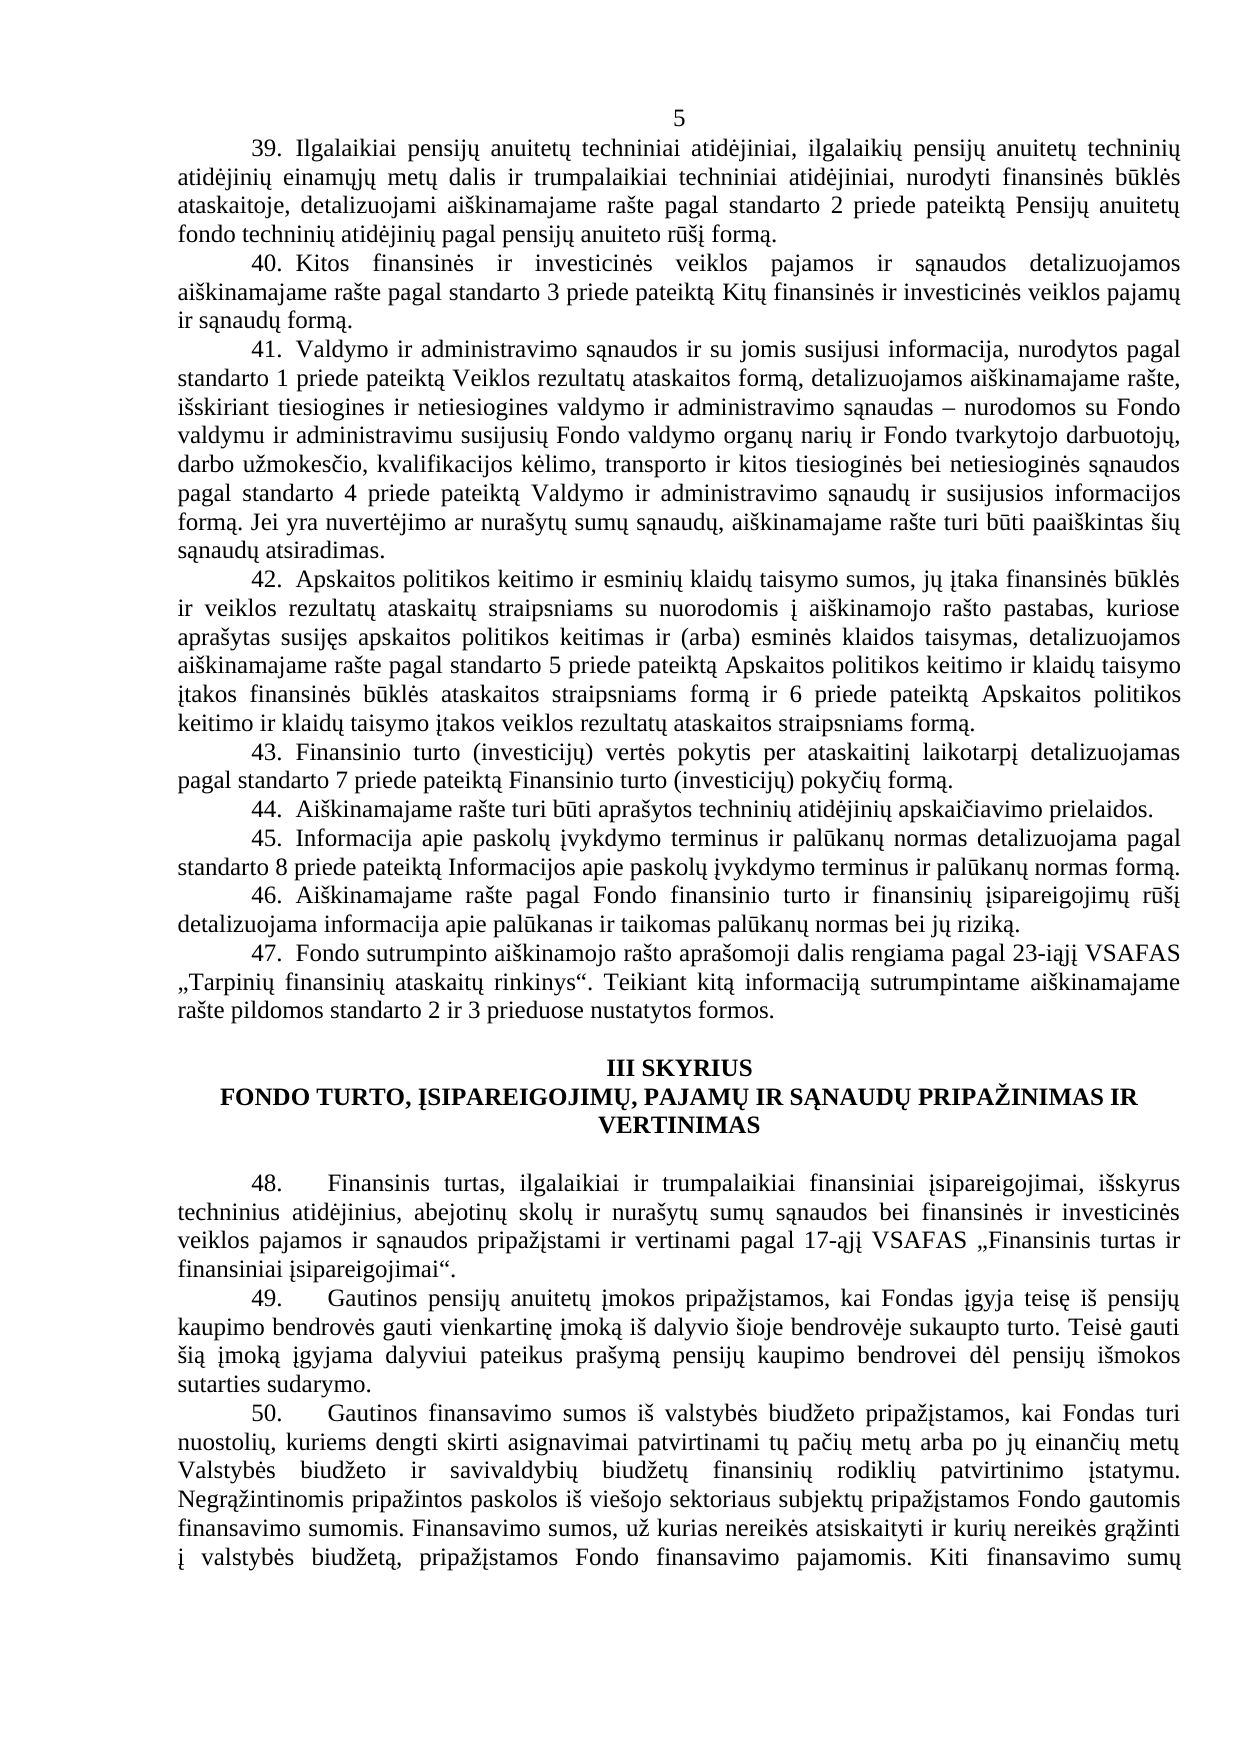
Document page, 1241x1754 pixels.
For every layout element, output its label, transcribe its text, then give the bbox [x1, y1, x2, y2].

text 49. Gautinos pensijų anuitetų įmokos pripažįstamos, kai Fondas įgyja teisę iš pensijų kaupimo bendrovės gauti vienkartinę įmoką iš dalyvio šioje bendrovėje sukaupto turto. Teisė gauti šią įmoką įgyjama dalyviui pateikus prašymą pensijų kaupimo bendrovei dėl pensijų išmokos sutarties sudarymo. [177, 1283, 1181, 1398]
text 46. Aiškinamajame rašte pagal Fondo finansinio turto ir finansinių įsipareigojimų rūšį detalizuojama informacija apie palūkanas ir taikomas palūkanų normas bei jų riziką. [177, 880, 1181, 938]
text 50. Gautinos finansavimo sumos iš valstybės biudžeto pripažįstamos, kai Fondas turi nuostolių, kuriems dengti skirti asignavimai patvirtinami tų pačių metų arba po jų einančių metų Valstybės biudžeto ir savivaldybių biudžetų finansinių rodiklių patvirtinimo įstatymu. Negrąžintinomis pripažintos paskolos iš viešojo sektoriaus subjektų pripažįstamos Fondo gautomis finansavimo sumomis. Finansavimo sumos, už kurias nereikės atsiskaityti ir kurių nereikės grąžinti į valstybės biudžetą, pripažįstamos Fondo finansavimo pajamomis. Kiti finansavimo sumų [177, 1398, 1181, 1570]
text 48. Finansinis turtas, ilgalaikiai ir trumpalaikiai finansiniai įsipareigojimai, išskyrus techninius atidėjinius, abejotinų skolų ir nurašytų sumų sąnaudos bei finansinės ir investicinės veiklos pajamos ir sąnaudos pripažįstami ir vertinami pagal 17-ąjį VSAFAS „Finansinis turtas ir finansiniai įsipareigojimai“. [177, 1168, 1181, 1283]
text III SKYRIUS [177, 1053, 1181, 1082]
text 42. Apskaitos politikos keitimo ir esminių klaidų taisymo sumos, jų įtaka finansinės būklės ir veiklos rezultatų ataskaitų straipsniams su nuorodomis į aiškinamojo rašto pastabas, kuriose aprašytas susijęs apskaitos politikos keitimas ir (arba) esminės klaidos taisymas, detalizuojamos aiškinamajame rašte pagal standarto 5 priede pateiktą Apskaitos politikos keitimo ir klaidų taisymo įtakos finansinės būklės ataskaitos straipsniams formą ir 6 priede pateiktą Apskaitos politikos keitimo ir klaidų taisymo įtakos veiklos rezultatų ataskaitos straipsniams formą. [177, 564, 1181, 737]
text FONDO TURTO, ĮSIPAREIGOJIMŲ, PAJAMŲ IR SĄNAUDŲ PRIPAŽINIMAS IR VERTINIMAS [177, 1082, 1181, 1139]
text 40. Kitos finansinės ir investicinės veiklos pajamos ir sąnaudos detalizuojamos aiškinamajame rašte pagal standarto 3 priede pateiktą Kitų finansinės ir investicinės veiklos pajamų ir sąnaudų formą. [177, 248, 1181, 334]
text 43. Finansinio turto (investicijų) vertės pokytis per ataskaitinį laikotarpį detalizuojamas pagal standarto 7 priede pateiktą Finansinio turto (investicijų) pokyčių formą. [177, 737, 1181, 794]
text 39. Ilgalaikiai pensijų anuitetų techniniai atidėjiniai, ilgalaikių pensijų anuitetų techninių atidėjinių einamųjų metų dalis ir trumpalaikiai techniniai atidėjiniai, nurodyti finansinės būklės ataskaitoje, detalizuojami aiškinamajame rašte pagal standarto 2 priede pateiktą Pensijų anuitetų fondo techninių atidėjinių pagal pensijų anuiteto rūšį formą. [177, 133, 1181, 248]
text 45. Informacija apie paskolų įvykdymo terminus ir palūkanų normas detalizuojama pagal standarto 8 priede pateiktą Informacijos apie paskolų įvykdymo terminus ir palūkanų normas formą. [177, 823, 1181, 880]
text 44. Aiškinamajame rašte turi būti aprašytos techninių atidėjinių apskaičiavimo prielaidos. [177, 794, 1181, 823]
text 41. Valdymo ir administravimo sąnaudos ir su jomis susijusi informacija, nurodytos pagal standarto 1 priede pateiktą Veiklos rezultatų ataskaitos formą, detalizuojamos aiškinamajame rašte, išskiriant tiesiogines ir netiesiogines valdymo ir administravimo sąnaudas – nurodomos su Fondo valdymu ir administravimu susijusių Fondo valdymo organų narių ir Fondo tvarkytojo darbuotojų, darbo užmokesčio, kvalifikacijos kėlimo, transporto ir kitos tiesioginės bei netiesioginės sąnaudos pagal standarto 4 priede pateiktą Valdymo ir administravimo sąnaudų ir susijusios informacijos formą. Jei yra nuvertėjimo ar nurašytų sumų sąnaudų, aiškinamajame rašte turi būti paaiškintas šių sąnaudų atsiradimas. [177, 334, 1181, 564]
text 47. Fondo sutrumpinto aiškinamojo rašto aprašomoji dalis rengiama pagal 23-iąjį VSAFAS „Tarpinių finansinių ataskaitų rinkinys“. Teikiant kitą informaciją sutrumpintame aiškinamajame rašte pildomos standarto 2 ir 3 prieduose nustatytos formos. [177, 938, 1181, 1024]
